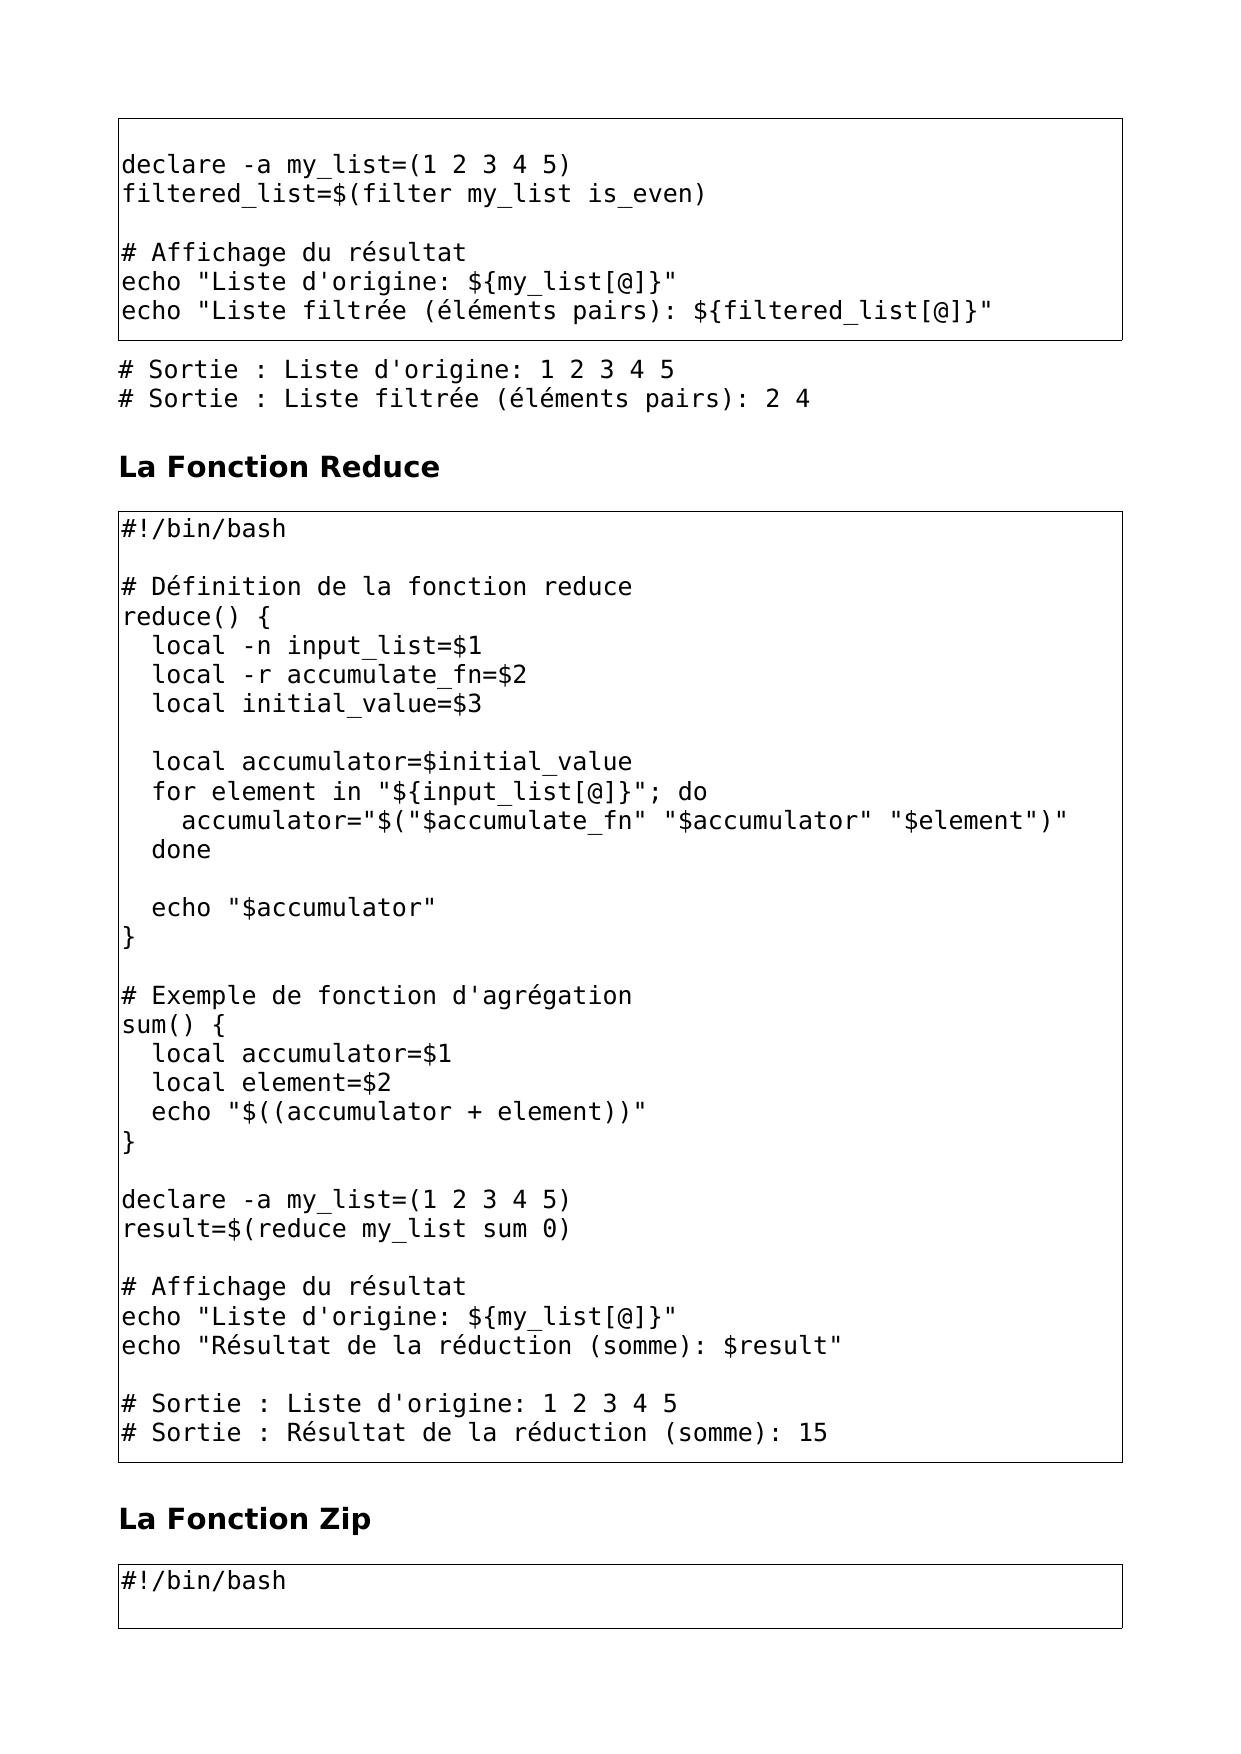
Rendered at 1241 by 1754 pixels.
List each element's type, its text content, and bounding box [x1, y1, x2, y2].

table_header #!/bin/bash [119, 1565, 1122, 1628]
subtitle La Fonction Zip [118, 1502, 1122, 1536]
text # Sortie : Liste d'origine: 1 2 3 4 5 # Sortie : Liste filtrée (éléments pairs): 2 4 [118, 355, 1122, 413]
table_header #!/bin/bash # Définition de la fonction reduce reduce() { local -n input_list=$1 local -r accumulate_fn=$2 local initial_value=$3 local accumulator=$initial_value for element in "${input_list[@]}"; do accumulator="$("$accumulate_fn" "$accumulator" "$element")" done echo "$accumulator" } # Exemple de fonction d'agrégation sum() { local accumulator=$1 local element=$2 echo "$((accumulator + element))" } declare -a my_list=(1 2 3 4 5) result=$(reduce my_list sum 0) # Affichage du résultat echo "Liste d'origine: ${my_list[@]}" echo "Résultat de la réduction (somme): $result" # Sortie : Liste d'origine: 1 2 3 4 5 # Sortie : Résultat de la réduction (somme): 15 [119, 512, 1122, 1462]
table_header declare -a my_list=(1 2 3 4 5) filtered_list=$(filter my_list is_even) # Affichage du résultat echo "Liste d'origine: ${my_list[@]}" echo "Liste filtrée (éléments pairs): ${filtered_list[@]}" [119, 119, 1122, 340]
subtitle La Fonction Reduce [118, 450, 1122, 484]
